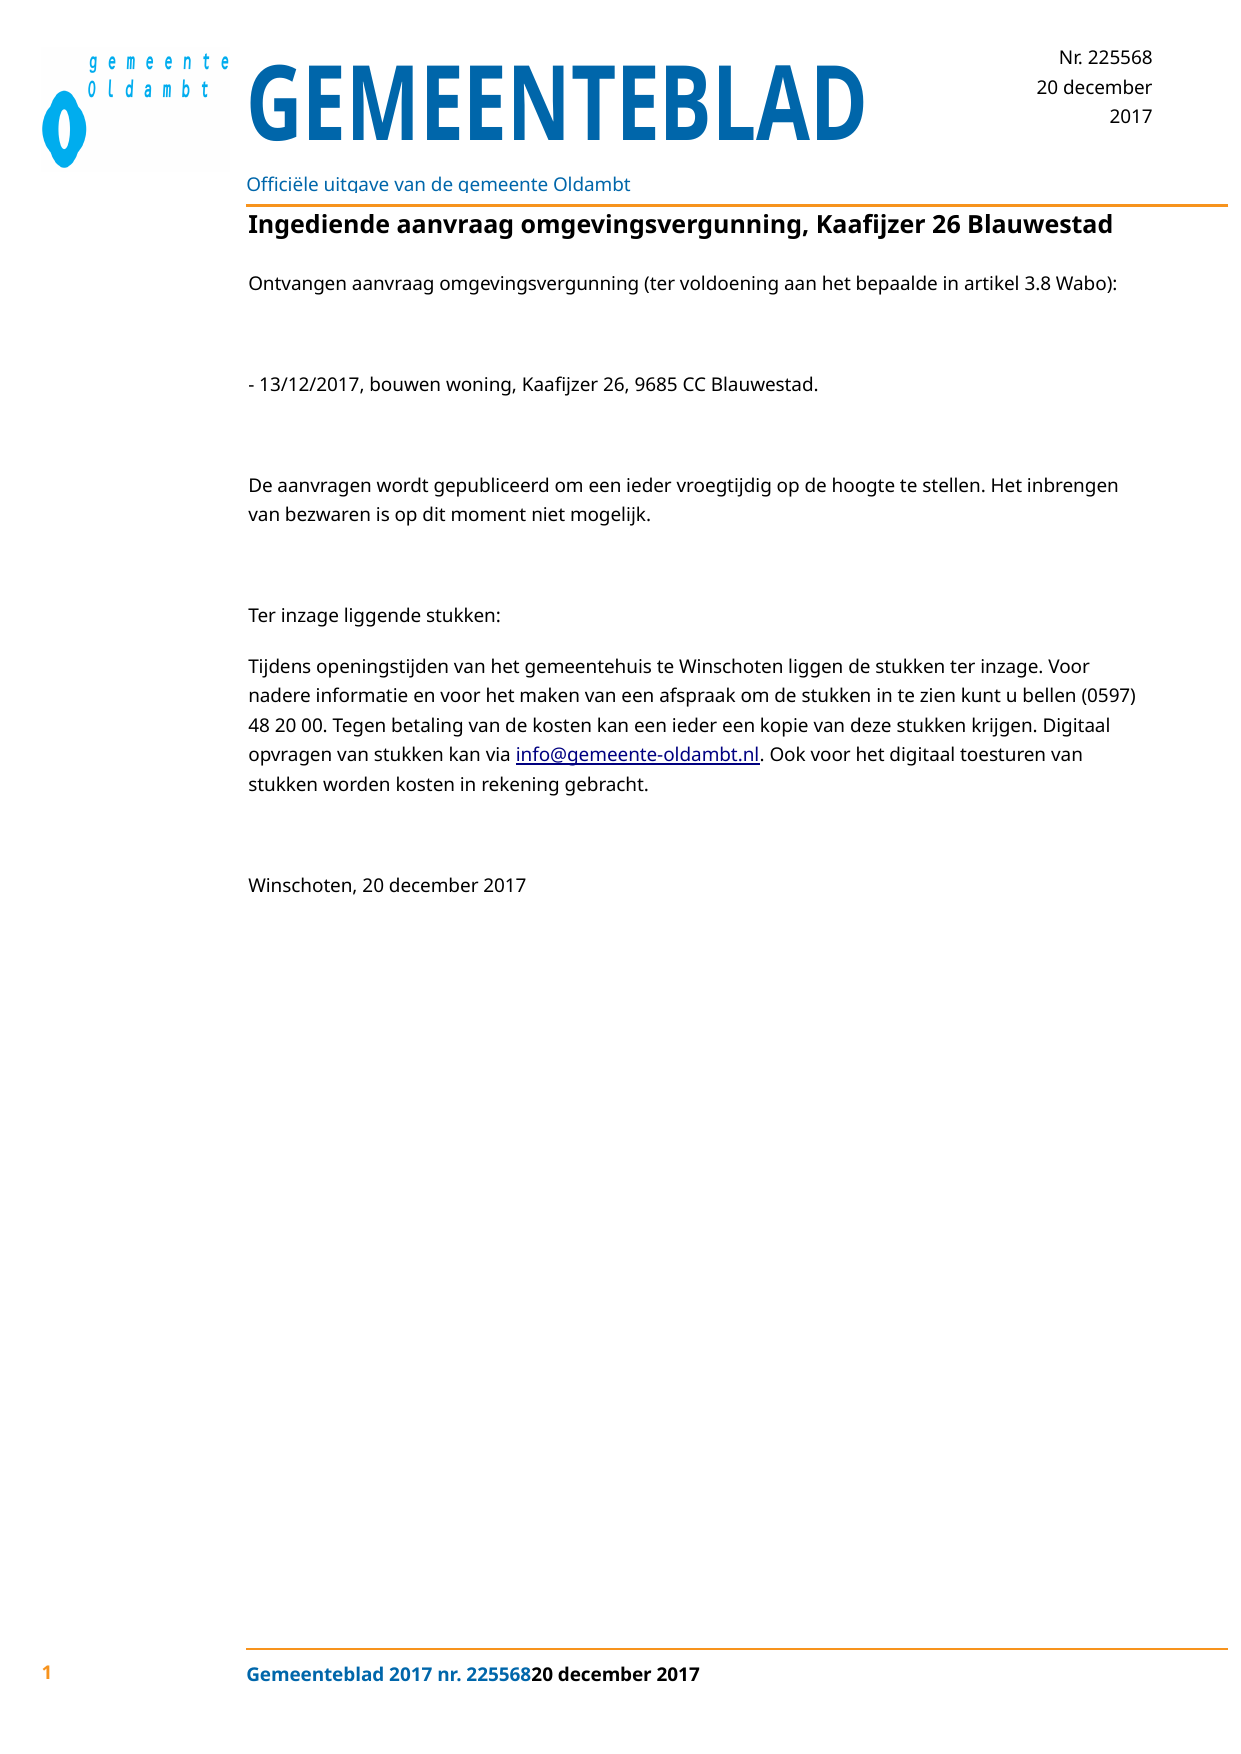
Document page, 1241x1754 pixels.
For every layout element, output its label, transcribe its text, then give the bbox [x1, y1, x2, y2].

text Tijdens openingstijden van het gemeentehuis te Winschoten liggen de stukken ter inzage. Voor nadere informatie en voor het maken van een afspraak om de stukken in te zien kunt u bellen (0597) 48 20 00. Tegen betaling van de kosten kan een ieder een kopie van deze stukken krijgen. Digitaal opvragen van stukken kan via info@gemeente-oldambt.nl. Ook voor het digitaal toesturen van stukken worden kosten in rekening gebracht. [248, 653, 1152, 797]
text - 13/12/2017, bouwen woning, Kaafijzer 26, 9685 CC Blauwestad. [248, 371, 1152, 397]
text Ontvangen aanvraag omgevingsvergunning (ter voldoening aan het bepaalde in artikel 3.8 Wabo): [248, 270, 1152, 296]
text Ingediende aanvraag omgevingsvergunning, Kaafijzer 26 Blauwestad [248, 207, 1152, 241]
text Ter inzage liggende stukken: [248, 602, 1152, 628]
picture [41, 47, 231, 172]
text Winschoten, 20 december 2017 [248, 872, 1152, 898]
text De aanvragen wordt gepubliceerd om een ieder vroegtijdig op de hoogte te stellen. Het inbrengen van bezwaren is op dit moment niet mogelijk. [248, 472, 1152, 527]
